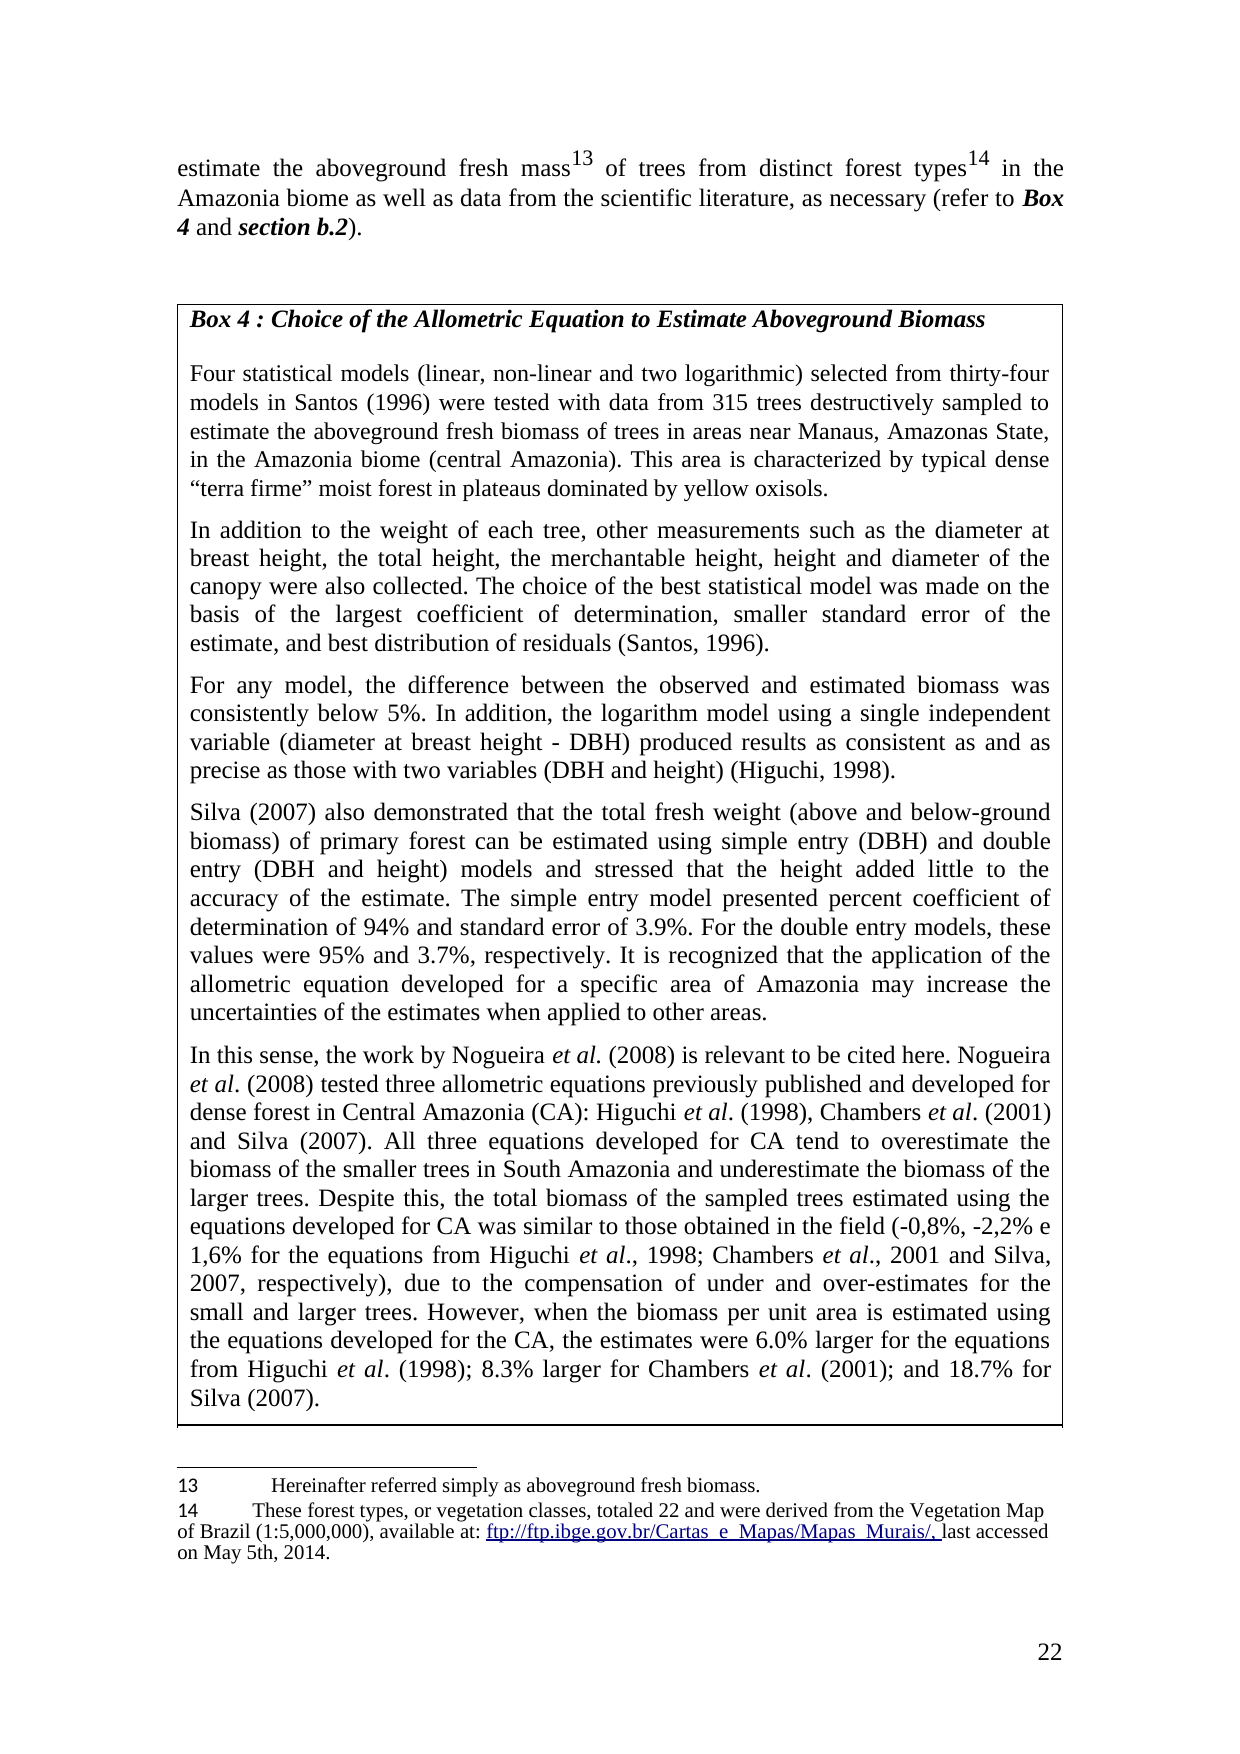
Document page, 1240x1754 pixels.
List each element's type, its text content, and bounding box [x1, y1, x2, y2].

text In addition to the weight of each tree, other measurements such as the diameter at breast height, the total height, the merchantable height, height and diameter of the canopy were also collected. The choice of the best statistical model was made on the basis of the largest coefficient of determination, smaller standard error of the estimate, and best distribution of residuals (Santos, 1996). [189, 516, 1051, 657]
list These forest types, or vegetation classes, totaled 22 and were derived from the Vegetation Map of Brazil (1:5,000,000), available at: ftp://ftp.ibge.gov.br/Cartas_e_Mapas/Mapas_Murais/, last accessed on May 5th, 2014. [177, 1499, 1049, 1564]
list Hereinafter referred simply as aboveground fresh biomass. [177, 1472, 1089, 1497]
text Four statistical models (linear, non-linear and two logarithmic) selected from thirty-four models in Santos (1996) were tested with data from 315 trees destructively sampled to estimate the aboveground fresh biomass of trees in areas near Manaus, Amazonas State, in the Amazonia biome (central Amazonia). This area is characterized by typical dense “terra firme” moist forest in plateaus dominated by yellow oxisols. [189, 359, 1051, 502]
text estimate the aboveground fresh mass13 of trees from distinct forest types14 in the Amazonia biome as well as data from the scientific literature, as necessary (refer to Box 4 and section b.2). [177, 146, 1064, 241]
text In this sense, the work by Nogueira et al. (2008) is relevant to be cited here. Nogueira et al. (2008) tested three allometric equations previously published and developed for dense forest in Central Amazonia (CA): Higuchi et al. (1998), Chambers et al. (2001) and Silva (2007). All three equations developed for CA tend to overestimate the biomass of the smaller trees in South Amazonia and underestimate the biomass of the larger trees. Despite this, the total biomass of the sampled trees estimated using the equations developed for CA was similar to those obtained in the field (-0,8%, -2,2% e 1,6% for the equations from Higuchi et al., 1998; Chambers et al., 2001 and Silva, 2007, respectively), due to the compensation of under and over-estimates for the small and larger trees. However, when the biomass per unit area is estimated using the equations developed for the CA, the estimates were 6.0% larger for the equations from Higuchi et al. (1998); 8.3% larger for Chambers et al. (2001); and 18.7% for Silva (2007). [189, 1040, 1051, 1411]
text Box 4 : Choice of the Allometric Equation to Estimate Aboveground Biomass [189, 305, 1062, 333]
text For any model, the difference between the observed and estimated biomass was consistently below 5%. In addition, the logarithm model using a single independent variable (diameter at breast height - DBH) produced results as consistent as and as precise as those with two variables (DBH and height) (Higuchi, 1998). [189, 671, 1051, 784]
text 22 [1037, 1637, 1089, 1666]
text Silva (2007) also demonstrated that the total fresh weight (above and below-ground biomass) of primary forest can be estimated using simple entry (DBH) and double entry (DBH and height) models and stressed that the height added little to the accuracy of the estimate. The simple entry model presented percent coefficient of determination of 94% and standard error of 3.9%. For the double entry models, these values were 95% and 3.7%, respectively. It is recognized that the application of the allometric equation developed for a specific area of Amazonia may increase the uncertainties of the estimates when applied to other areas. [189, 798, 1051, 1026]
